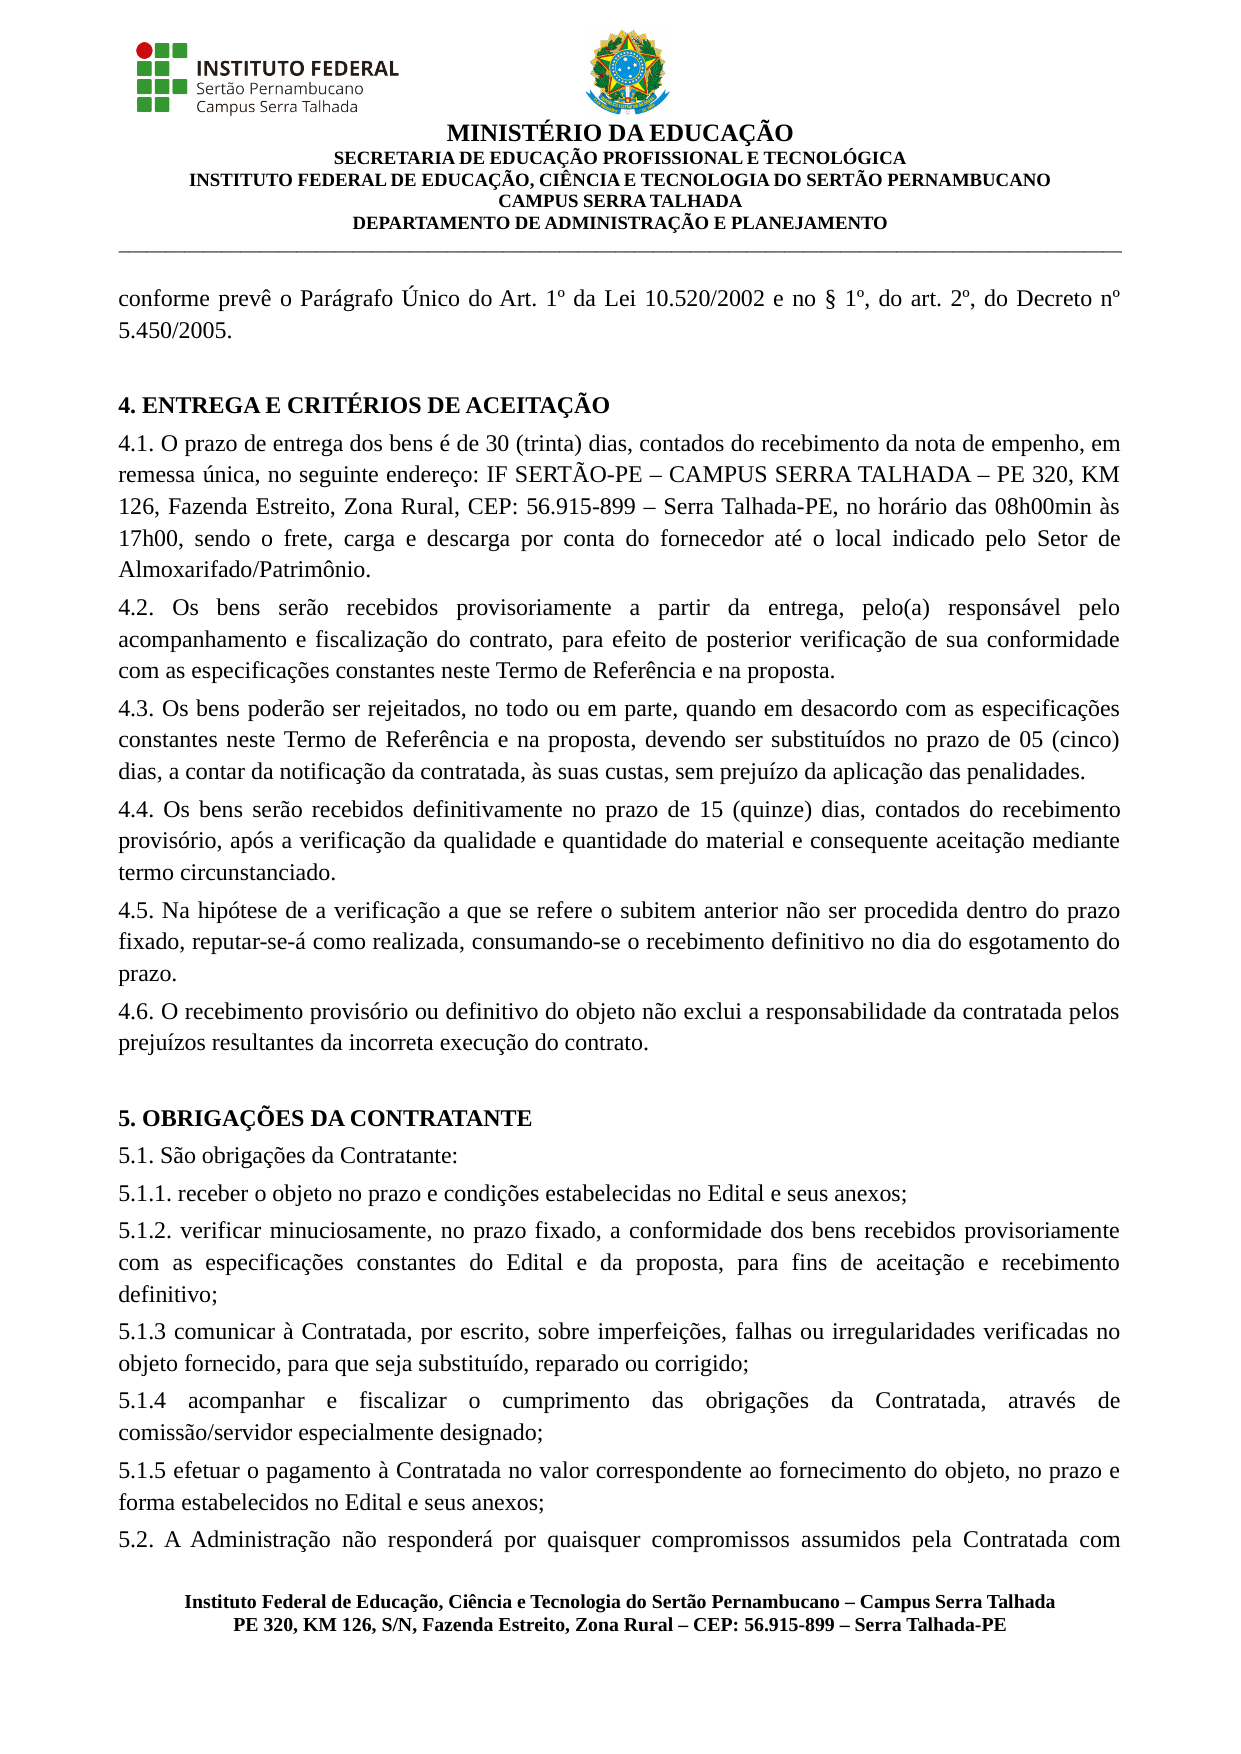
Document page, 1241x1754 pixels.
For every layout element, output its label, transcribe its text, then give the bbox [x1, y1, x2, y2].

list 5.1.1. receber o objeto no prazo e condições estabelecidas no Edital e seus anexos; [118, 1179, 1122, 1206]
list 4.3. Os bens poderão ser rejeitados, no todo ou em parte, quando em desacordo com as especificações constantes neste Termo de Referência e na proposta, devendo ser substituídos no prazo de 05 (cinco) dias, a contar da notificação da contratada, às suas custas, sem prejuízo da aplicação das penalidades. [118, 694, 1122, 785]
list 5.1.2. verificar minuciosamente, no prazo fixado, a conformidade dos bens recebidos provisoriamente com as especificações constantes do Edital e da proposta, para fins de aceitação e recebimento definitivo; [118, 1216, 1122, 1307]
list 4. ENTREGA E CRITÉRIOS DE ACEITAÇÃO [118, 391, 1122, 419]
list 5. OBRIGAÇÕES DA CONTRATANTE [118, 1103, 1122, 1131]
list 4.4. Os bens serão recebidos definitivamente no prazo de 15 (quinze) dias, contados do recebimento provisório, após a verificação da qualidade e quantidade do material e consequente aceitação mediante termo circunstanciado. [118, 795, 1122, 886]
picture [136, 42, 399, 116]
list 5.2. A Administração não responderá por quaisquer compromissos assumidos pela Contratada com [118, 1525, 1122, 1553]
list 5.1.3 comunicar à Contratada, por escrito, sobre imperfeições, falhas ou irregularidades verificadas no objeto fornecido, para que seja substituído, reparado ou corrigido; [118, 1317, 1122, 1377]
list 5.1.5 efetuar o pagamento à Contratada no valor correspondente ao fornecimento do objeto, no prazo e forma estabelecidos no Edital e seus anexos; [118, 1456, 1122, 1515]
picture [582, 27, 673, 117]
text 4.5. Na hipótese de a verificação a que se refere o subitem anterior não ser procedida dentro do prazo fixado, reputar-se-á como realizada, consumando-se o recebimento definitivo no dia do esgotamento do prazo. [118, 896, 1122, 987]
list conforme prevê o Parágrafo Único do Art. 1º da Lei 10.520/2002 e no § 1º, do art. 2º, do Decreto nº 5.450/2005. [118, 284, 1122, 343]
list 5.1.4 acompanhar e fiscalizar o cumprimento das obrigações da Contratada, através de comissão/servidor especialmente designado; [118, 1387, 1122, 1446]
text 5.1. São obrigações da Contratante: [118, 1141, 1122, 1169]
list 4.2. Os bens serão recebidos provisoriamente a partir da entrega, pelo(a) responsável pelo acompanhamento e fiscalização do contrato, para efeito de posterior verificação de sua conformidade com as especificações constantes neste Termo de Referência e na proposta. [118, 593, 1122, 684]
list 4.1. O prazo de entrega dos bens é de 30 (trinta) dias, contados do recebimento da nota de empenho, em remessa única, no seguinte endereço: IF SERTÃO-PE – CAMPUS SERRA TALHADA – PE 320, KM 126, Fazenda Estreito, Zona Rural, CEP: 56.915-899 – Serra Talhada-PE, no horário das 08h00min às 17h00, sendo o frete, carga e descarga por conta do fornecedor até o local indicado pelo Setor de Almoxarifado/Patrimônio. [118, 429, 1122, 583]
text 4.6. O recebimento provisório ou definitivo do objeto não exclui a responsabilidade da contratada pelos prejuízos resultantes da incorreta execução do contrato. [118, 997, 1122, 1056]
